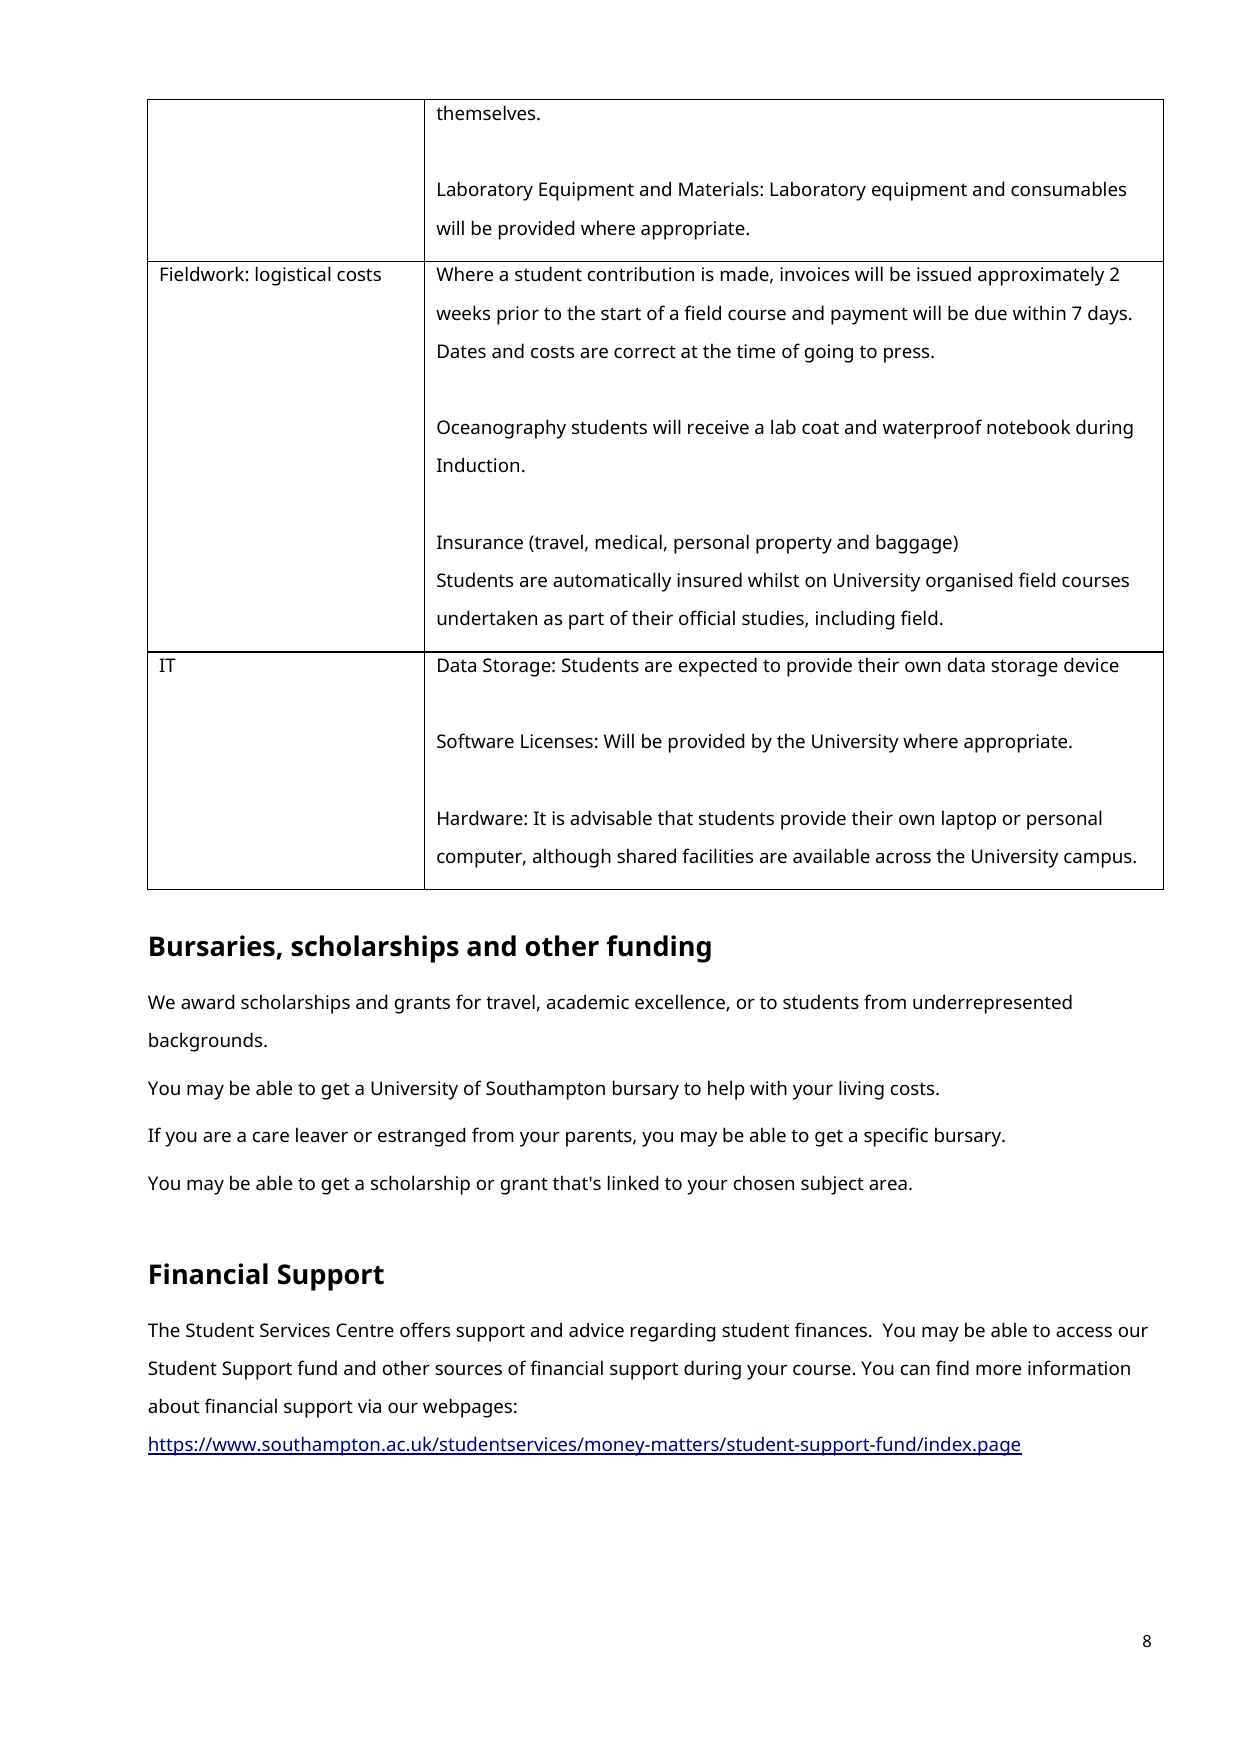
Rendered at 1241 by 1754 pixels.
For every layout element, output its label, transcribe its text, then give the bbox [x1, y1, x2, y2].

table_cell Data Storage: Students are expected to provide their own data storage device Software Licenses: Will be provided by the University where appropriate. Hardware: It is advisable that students provide their own laptop or personal computer, although shared facilities are available across the University campus. [425, 653, 1163, 889]
table_cell [148, 100, 424, 261]
table_cell Where a student contribution is made, invoices will be issued approximately 2 weeks prior to the start of a field course and payment will be due within 7 days. Dates and costs are correct at the time of going to press. Oceanography students will receive a lab coat and waterproof notebook during Induction. Insurance (travel, medical, personal property and baggage) Students are automatically insured whilst on University organised field courses undertaken as part of their official studies, including field. [425, 262, 1163, 651]
text The Student Services Centre offers support and advice regarding student finances. You may be able to access our Student Support fund and other sources of financial support during your course. You can find more information about financial support via our webpages: https://www.southampton.ac.uk/studentservices/money-matters/student-support-fund/index.page [148, 1317, 1152, 1457]
subtitle Financial Support [148, 1255, 1152, 1292]
text We award scholarships and grants for travel, academic excellence, or to students from underrepresented backgrounds. [148, 989, 1152, 1053]
text You may be able to get a scholarship or grant that's linked to your chosen subject area. [148, 1170, 1152, 1196]
table_cell Fieldwork: logistical costs [148, 262, 424, 651]
subtitle Bursaries, scholarships and other funding [148, 928, 1152, 964]
text You may be able to get a University of Southampton bursary to help with your living costs. [148, 1075, 1152, 1101]
text If you are a care leaver or estranged from your parents, you may be able to get a specific bursary. [148, 1123, 1152, 1148]
table_cell themselves. Laboratory Equipment and Materials: Laboratory equipment and consumables will be provided where appropriate. [425, 100, 1163, 261]
table_cell IT [148, 653, 424, 889]
